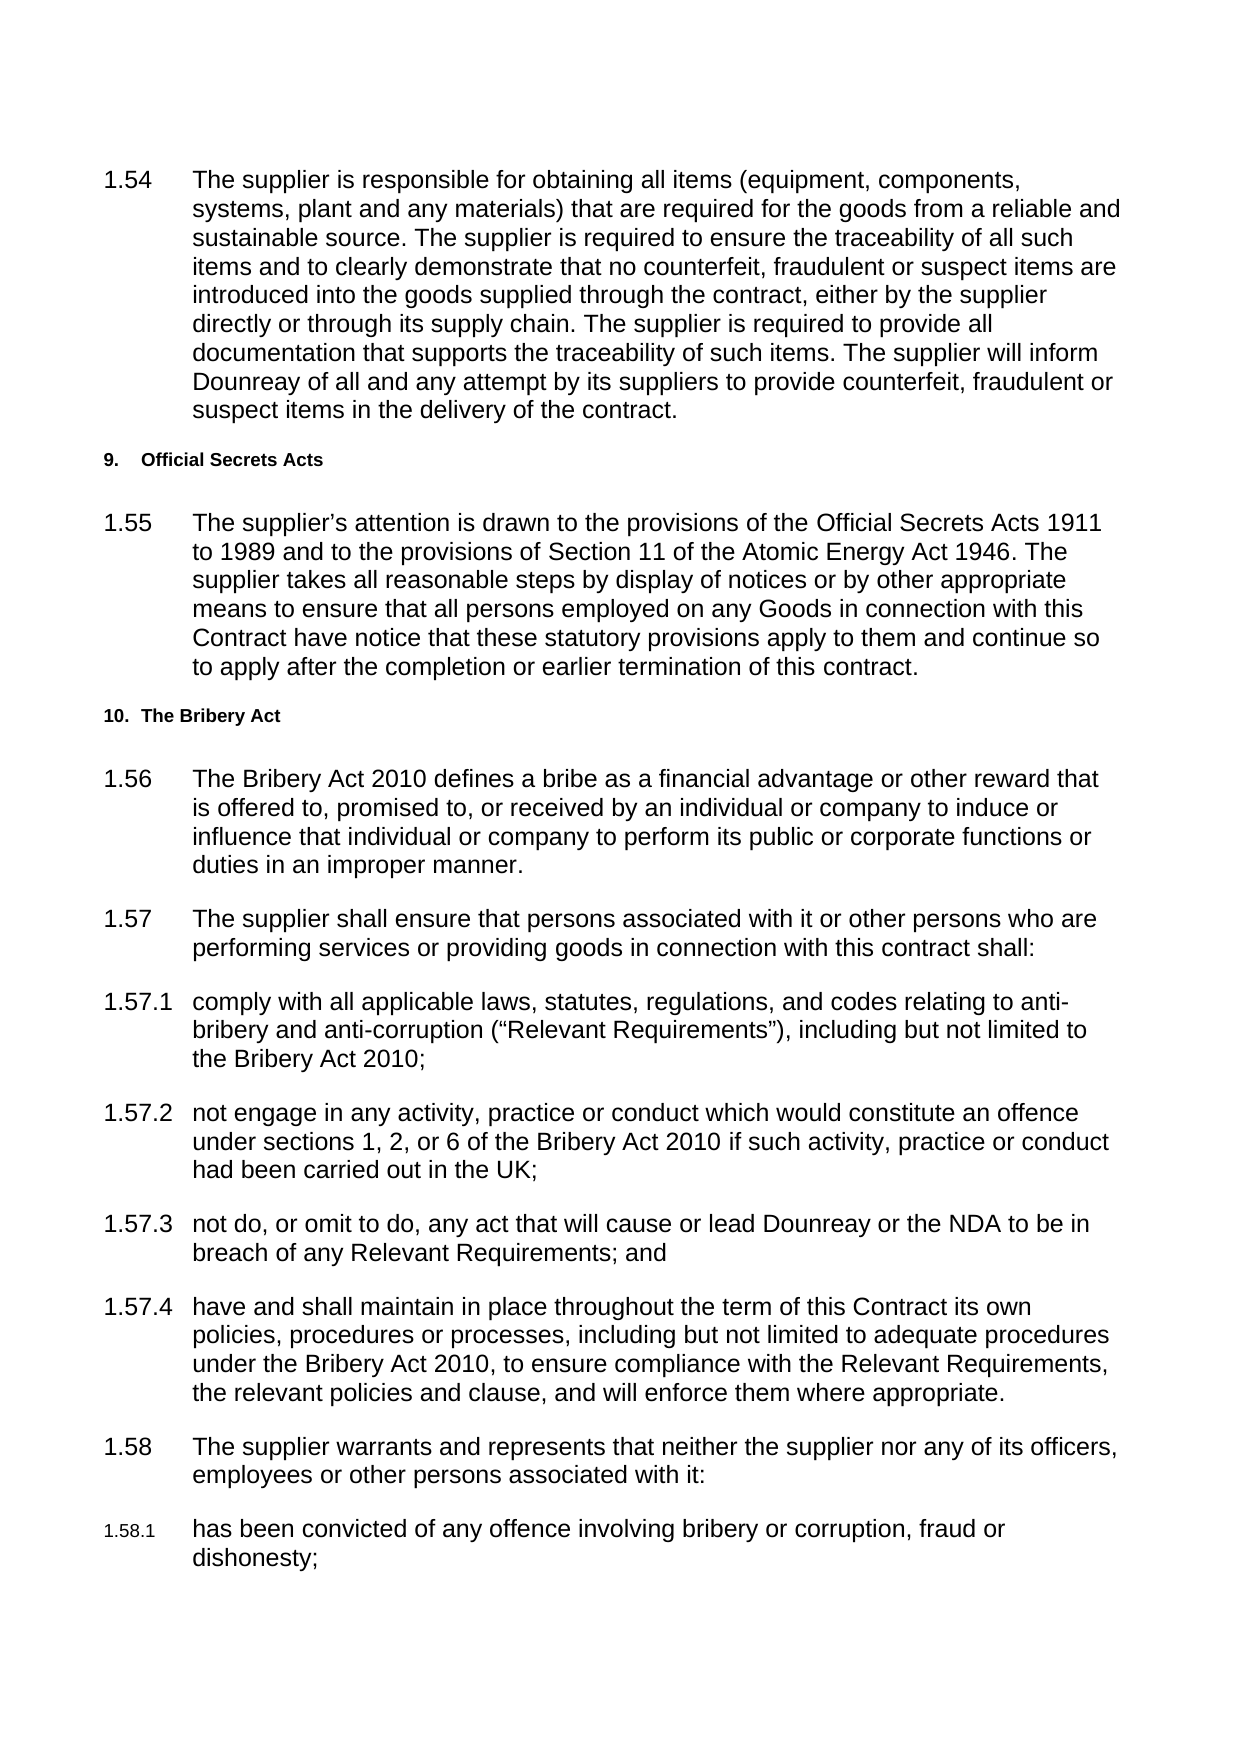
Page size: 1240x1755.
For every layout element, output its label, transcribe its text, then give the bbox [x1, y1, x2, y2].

list The supplier is responsible for obtaining all items (equipment, components, systems, plant and any materials) that are required for the goods from a reliable and sustainable source. The supplier is required to ensure the traceability of all such items and to clearly demonstrate that no counterfeit, fraudulent or suspect items are introduced into the goods supplied through the contract, either by the supplier directly or through its supply chain. The supplier is required to provide all documentation that supports the traceability of such items. The supplier will inform Dounreay of all and any attempt by its suppliers to provide counterfeit, fraudulent or suspect items in the delivery of the contract. [103, 165, 1122, 424]
list The supplier warrants and represents that neither the supplier nor any of its officers, employees or other persons associated with it: [103, 1431, 1122, 1489]
list comply with all applicable laws, statutes, regulations, and codes relating to anti-bribery and anti-corruption (“Relevant Requirements”), including but not limited to the Bribery Act 2010; [103, 986, 1122, 1073]
list has been convicted of any offence involving bribery or corruption, fraud or dishonesty; [103, 1514, 1122, 1571]
subtitle Official Secrets Acts [103, 449, 1122, 471]
subtitle The Bribery Act [103, 705, 1122, 727]
list The supplier shall ensure that persons associated with it or other persons who are performing services or providing goods in connection with this contract shall: [103, 904, 1122, 961]
list The Bribery Act 2010 defines a bribe as a financial advantage or other reward that is offered to, promised to, or received by an individual or company to induce or influence that individual or company to perform its public or corporate functions or duties in an improper manner. [103, 764, 1122, 879]
list have and shall maintain in place throughout the term of this Contract its own policies, procedures or processes, including but not limited to adequate procedures under the Bribery Act 2010, to ensure compliance with the Relevant Requirements, the relevant policies and clause, and will enforce them where appropriate. [103, 1291, 1122, 1406]
list not engage in any activity, practice or conduct which would constitute an offence under sections 1, 2, or 6 of the Bribery Act 2010 if such activity, practice or conduct had been carried out in the UK; [103, 1098, 1122, 1184]
list The supplier’s attention is drawn to the provisions of the Official Secrets Acts 1911 to 1989 and to the provisions of Section 11 of the Atomic Energy Act 1946. The supplier takes all reasonable steps by display of notices or by other appropriate means to ensure that all persons employed on any Goods in connection with this Contract have notice that these statutory provisions apply to them and continue so to apply after the completion or earlier termination of this contract. [103, 508, 1122, 680]
list not do, or omit to do, any act that will cause or lead Dounreay or the NDA to be in breach of any Relevant Requirements; and [103, 1209, 1122, 1266]
